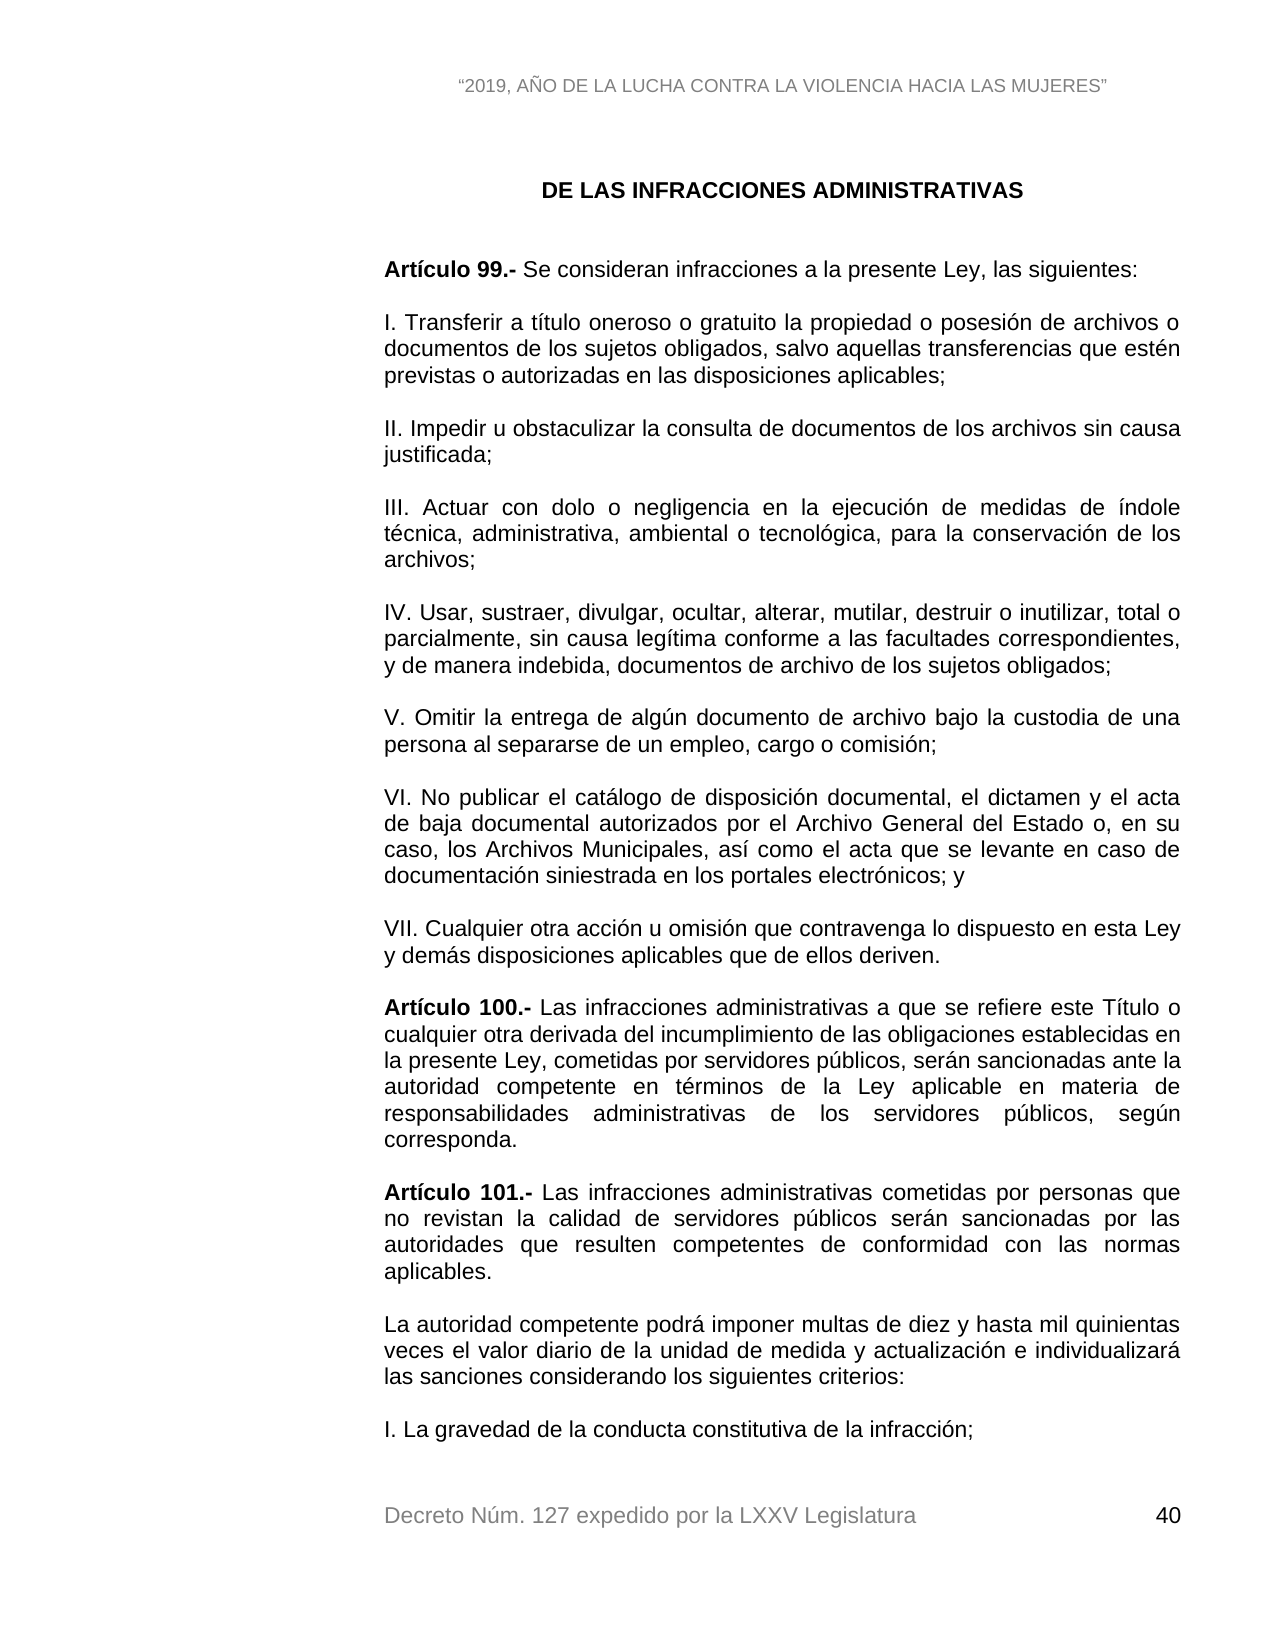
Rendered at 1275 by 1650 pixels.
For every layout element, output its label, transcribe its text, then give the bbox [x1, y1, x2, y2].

text La autoridad competente podrá imponer multas de diez y hasta mil quinientas veces el valor diario de la unidad de medida y actualización e individualizará las sanciones considerando los siguientes criterios: [384, 1311, 1181, 1389]
text IV. Usar, sustraer, divulgar, ocultar, alterar, mutilar, destruir o inutilizar, total o parcialmente, sin causa legítima conforme a las facultades correspondientes, y de manera indebida, documentos de archivo de los sujetos obligados; [384, 599, 1181, 678]
text DE LAS INFRACCIONES ADMINISTRATIVAS [384, 177, 1181, 204]
text II. Impedir u obstaculizar la consulta de documentos de los archivos sin causa justificada; [384, 414, 1181, 467]
text Artículo 99.- Se consideran infracciones a la presente Ley, las siguientes: [384, 256, 1181, 283]
text V. Omitir la entrega de algún documento de archivo bajo la custodia de una persona al separarse de un empleo, cargo o comisión; [384, 704, 1181, 757]
text Artículo 101.- Las infracciones administrativas cometidas por personas que no revistan la calidad de servidores públicos serán sancionadas por las autoridades que resulten competentes de conformidad con las normas aplicables. [384, 1179, 1181, 1284]
text I. La gravedad de la conducta constitutiva de la infracción; [384, 1416, 1181, 1442]
text III. Actuar con dolo o negligencia en la ejecución de medidas de índole técnica, administrativa, ambiental o tecnológica, para la conservación de los archivos; [384, 493, 1181, 573]
text Artículo 100.- Las infracciones administrativas a que se refiere este Título o cualquier otra derivada del incumplimiento de las obligaciones establecidas en la presente Ley, cometidas por servidores públicos, serán sancionadas ante la autoridad competente en términos de la Ley aplicable en materia de responsabilidades administrativas de los servidores públicos, según corresponda. [384, 994, 1181, 1152]
text VII. Cualquier otra acción u omisión que contravenga lo dispuesto en esta Ley y demás disposiciones aplicables que de ellos deriven. [384, 915, 1181, 968]
text I. Transferir a título oneroso o gratuito la propiedad o posesión de archivos o documentos de los sujetos obligados, salvo aquellas transferencias que estén previstas o autorizadas en las disposiciones aplicables; [384, 309, 1181, 388]
text VI. No publicar el catálogo de disposición documental, el dictamen y el acta de baja documental autorizados por el Archivo General del Estado o, en su caso, los Archivos Municipales, así como el acta que se levante en caso de documentación siniestrada en los portales electrónicos; y [384, 783, 1181, 889]
